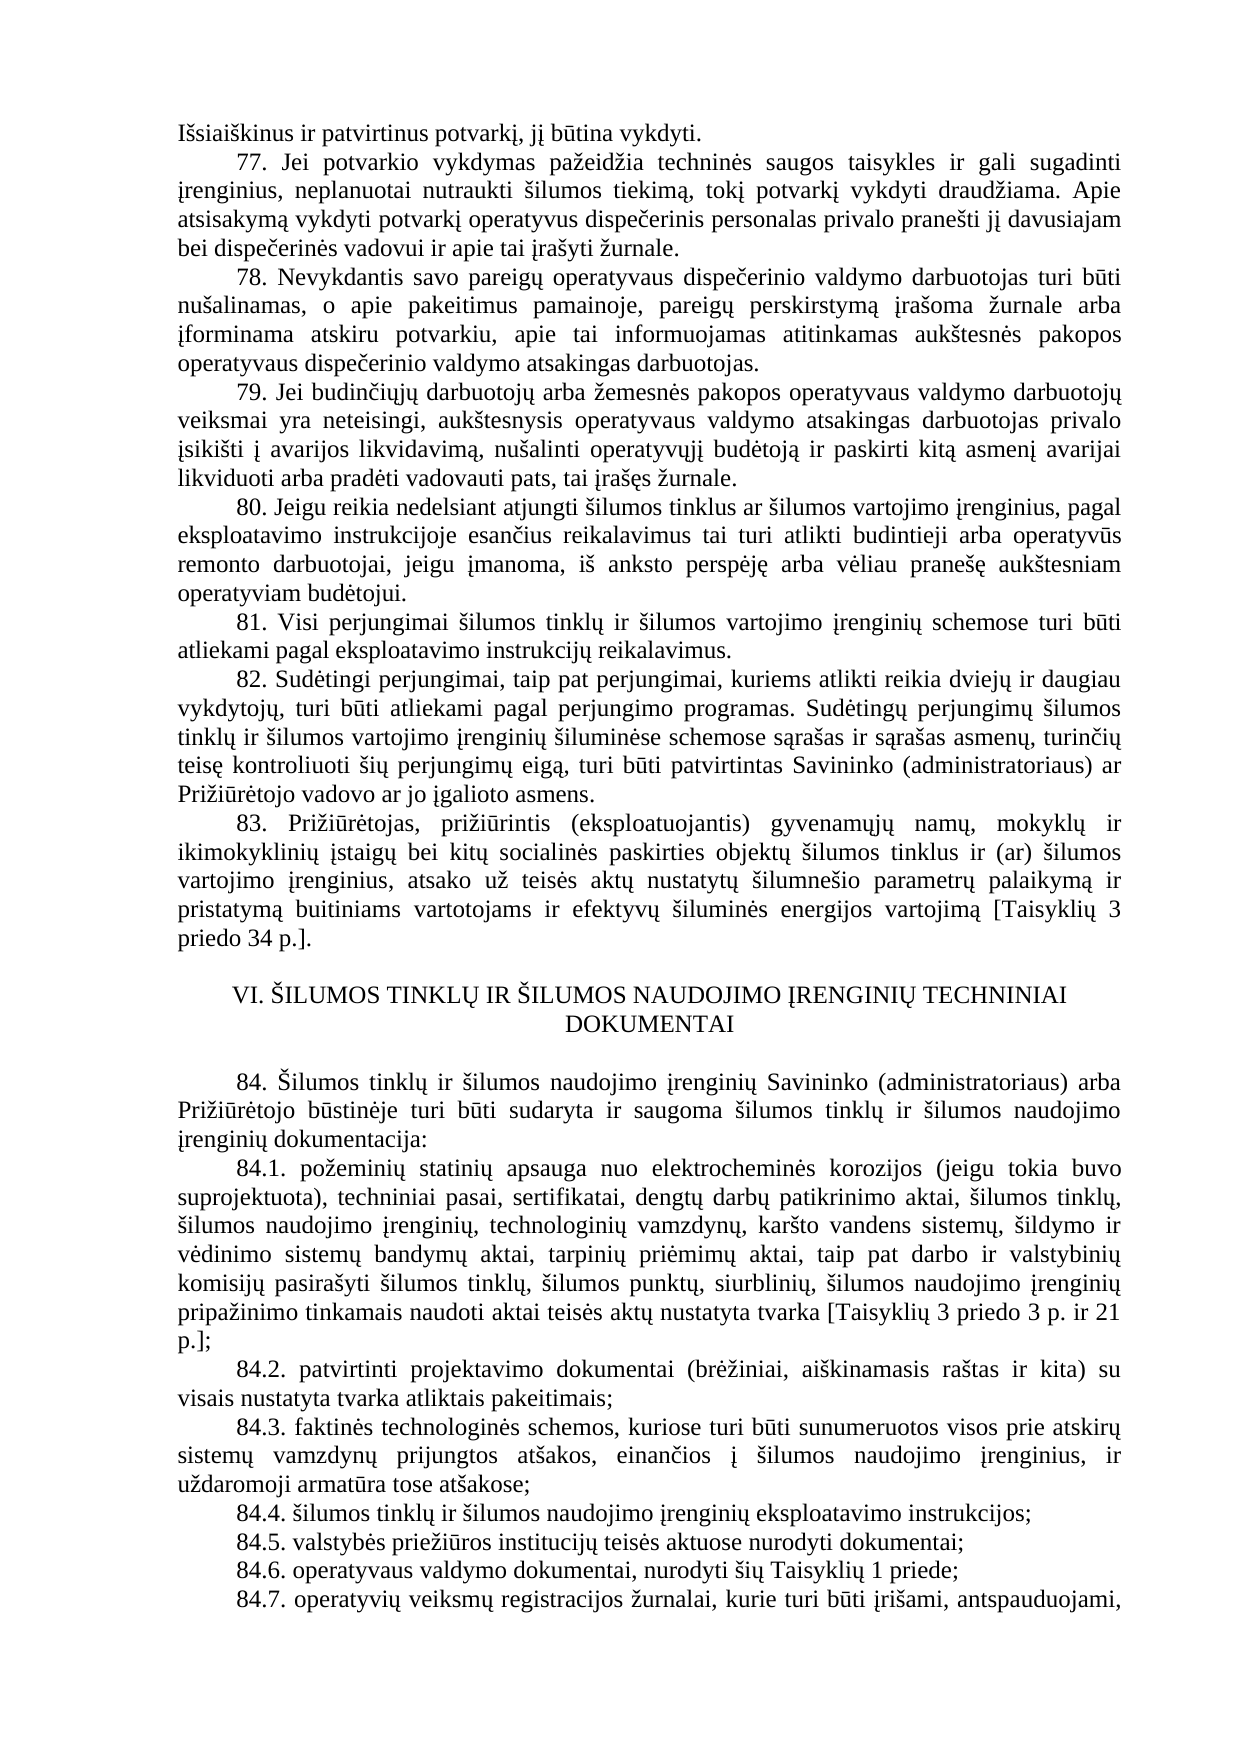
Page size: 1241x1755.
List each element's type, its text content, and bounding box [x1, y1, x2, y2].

text VI. ŠILUMOS TINKLŲ IR ŠILUMOS NAUDOJIMO ĮRENGINIŲ TECHNINIAI DOKUMENTAI [177, 981, 1122, 1038]
text 81. Visi perjungimai šilumos tinklų ir šilumos vartojimo įrenginių schemose turi būti atliekami pagal eksploatavimo instrukcijų reikalavimus. [177, 607, 1122, 664]
text 77. Jei potvarkio vykdymas pažeidžia techninės saugos taisykles ir gali sugadinti įrenginius, neplanuotai nutraukti šilumos tiekimą, tokį potvarkį vykdyti draudžiama. Apie atsisakymą vykdyti potvarkį operatyvus dispečerinis personalas privalo pranešti jį davusiajam bei dispečerinės vadovui ir apie tai įrašyti žurnale. [177, 147, 1122, 262]
text 83. Prižiūrėtojas, prižiūrintis (eksploatuojantis) gyvenamųjų namų, mokyklų ir ikimokyklinių įstaigų bei kitų socialinės paskirties objektų šilumos tinklus ir (ar) šilumos vartojimo įrenginius, atsako už teisės aktų nustatytų šilumnešio parametrų palaikymą ir pristatymą buitiniams vartotojams ir efektyvų šiluminės energijos vartojimą [Taisyklių 3 priedo 34 p.]. [177, 808, 1122, 952]
text 78. Nevykdantis savo pareigų operatyvaus dispečerinio valdymo darbuotojas turi būti nušalinamas, o apie pakeitimus pamainoje, pareigų perskirstymą įrašoma žurnale arba įforminama atskiru potvarkiu, apie tai informuojamas atitinkamas aukštesnės pakopos operatyvaus dispečerinio valdymo atsakingas darbuotojas. [177, 262, 1122, 377]
text 80. Jeigu reikia nedelsiant atjungti šilumos tinklus ar šilumos vartojimo įrenginius, pagal eksploatavimo instrukcijoje esančius reikalavimus tai turi atlikti budintieji arba operatyvūs remonto darbuotojai, jeigu įmanoma, iš anksto perspėję arba vėliau pranešę aukštesniam operatyviam budėtojui. [177, 492, 1122, 607]
text 84.4. šilumos tinklų ir šilumos naudojimo įrenginių eksploatavimo instrukcijos; [177, 1498, 1122, 1527]
text 82. Sudėtingi perjungimai, taip pat perjungimai, kuriems atlikti reikia dviejų ir daugiau vykdytojų, turi būti atliekami pagal perjungimo programas. Sudėtingų perjungimų šilumos tinklų ir šilumos vartojimo įrenginių šiluminėse schemose sąrašas ir sąrašas asmenų, turinčių teisę kontroliuoti šių perjungimų eigą, turi būti patvirtintas Savininko (administratoriaus) ar Prižiūrėtojo vadovo ar jo įgalioto asmens. [177, 664, 1122, 808]
text 79. Jei budinčiųjų darbuotojų arba žemesnės pakopos operatyvaus valdymo darbuotojų veiksmai yra neteisingi, aukštesnysis operatyvaus valdymo atsakingas darbuotojas privalo įsikišti į avarijos likvidavimą, nušalinti operatyvųjį budėtoją ir paskirti kitą asmenį avarijai likviduoti arba pradėti vadovauti pats, tai įrašęs žurnale. [177, 377, 1122, 492]
text 84.6. operatyvaus valdymo dokumentai, nurodyti šių Taisyklių 1 priede; [177, 1556, 1122, 1584]
text Išsiaiškinus ir patvirtinus potvarkį, jį būtina vykdyti. [177, 118, 1122, 147]
text 84.1. požeminių statinių apsauga nuo elektrocheminės korozijos (jeigu tokia buvo suprojektuota), techniniai pasai, sertifikatai, dengtų darbų patikrinimo aktai, šilumos tinklų, šilumos naudojimo įrenginių, technologinių vamzdynų, karšto vandens sistemų, šildymo ir vėdinimo sistemų bandymų aktai, tarpinių priėmimų aktai, taip pat darbo ir valstybinių komisijų pasirašyti šilumos tinklų, šilumos punktų, siurblinių, šilumos naudojimo įrenginių pripažinimo tinkamais naudoti aktai teisės aktų nustatyta tvarka [Taisyklių 3 priedo 3 p. ir 21 p.]; [177, 1153, 1122, 1354]
text 84.5. valstybės priežiūros institucijų teisės aktuose nurodyti dokumentai; [177, 1527, 1122, 1556]
text 84.2. patvirtinti projektavimo dokumentai (brėžiniai, aiškinamasis raštas ir kita) su visais nustatyta tvarka atliktais pakeitimais; [177, 1354, 1122, 1412]
text 84.3. faktinės technologinės schemos, kuriose turi būti sunumeruotos visos prie atskirų sistemų vamzdynų prijungtos atšakos, einančios į šilumos naudojimo įrenginius, ir uždaromoji armatūra tose atšakose; [177, 1412, 1122, 1498]
text 84.7. operatyvių veiksmų registracijos žurnalai, kurie turi būti įrišami, antspauduojami, [177, 1584, 1122, 1613]
text 84. Šilumos tinklų ir šilumos naudojimo įrenginių Savininko (administratoriaus) arba Prižiūrėtojo būstinėje turi būti sudaryta ir saugoma šilumos tinklų ir šilumos naudojimo įrenginių dokumentacija: [177, 1067, 1122, 1153]
